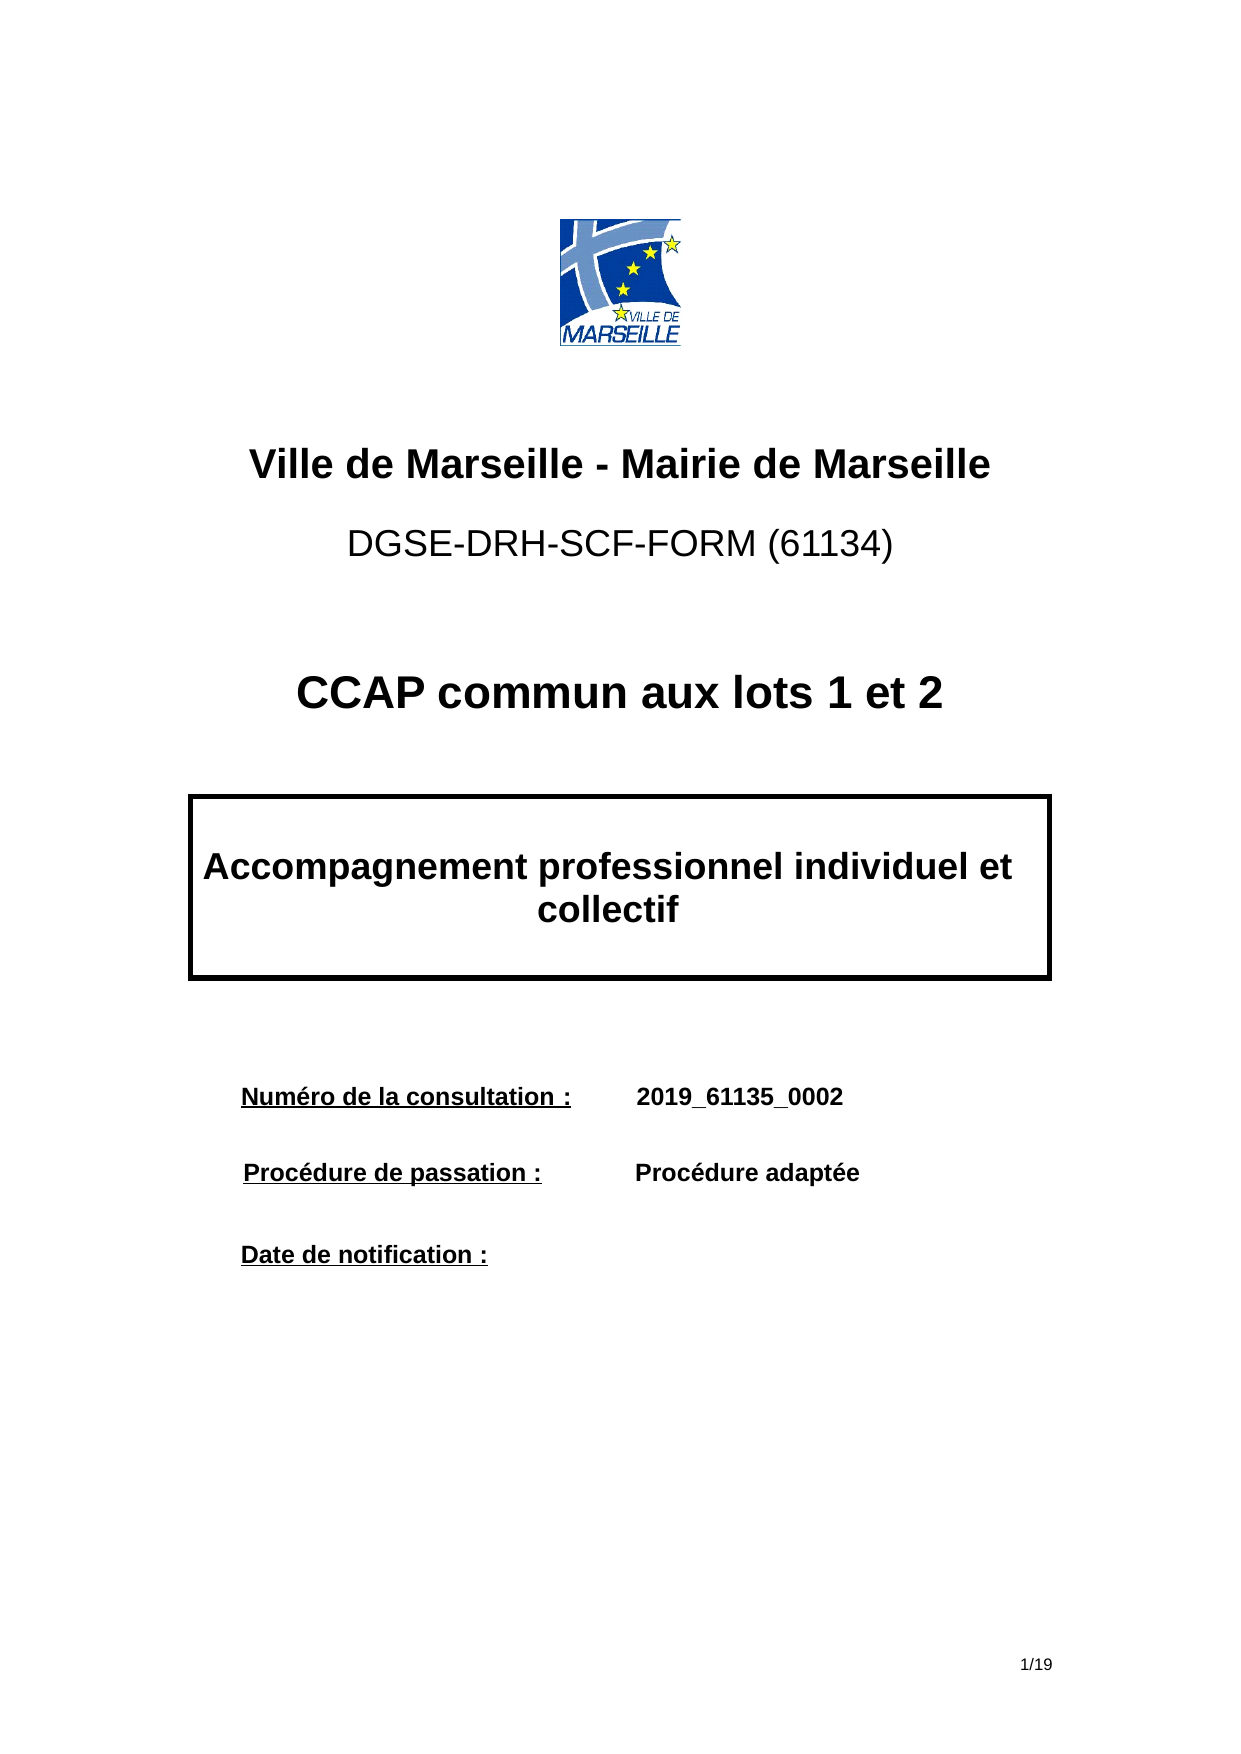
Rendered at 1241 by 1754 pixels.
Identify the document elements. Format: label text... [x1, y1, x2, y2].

text Ville de Marseille - Mairie de Marseille [188, 440, 1052, 488]
text DGSE-DRH-SCF-FORM (61134) [188, 521, 1052, 564]
text Procédure de passation : Procédure adaptée [243, 1158, 1052, 1187]
text Accompagnement professionnel individuel et collectif [193, 837, 1047, 930]
text Numéro de la consultation : 2019_61135_0002 [241, 1081, 1052, 1110]
text CCAP commun aux lots 1 et 2 [188, 665, 1052, 718]
text Date de notification : [241, 1239, 1052, 1268]
